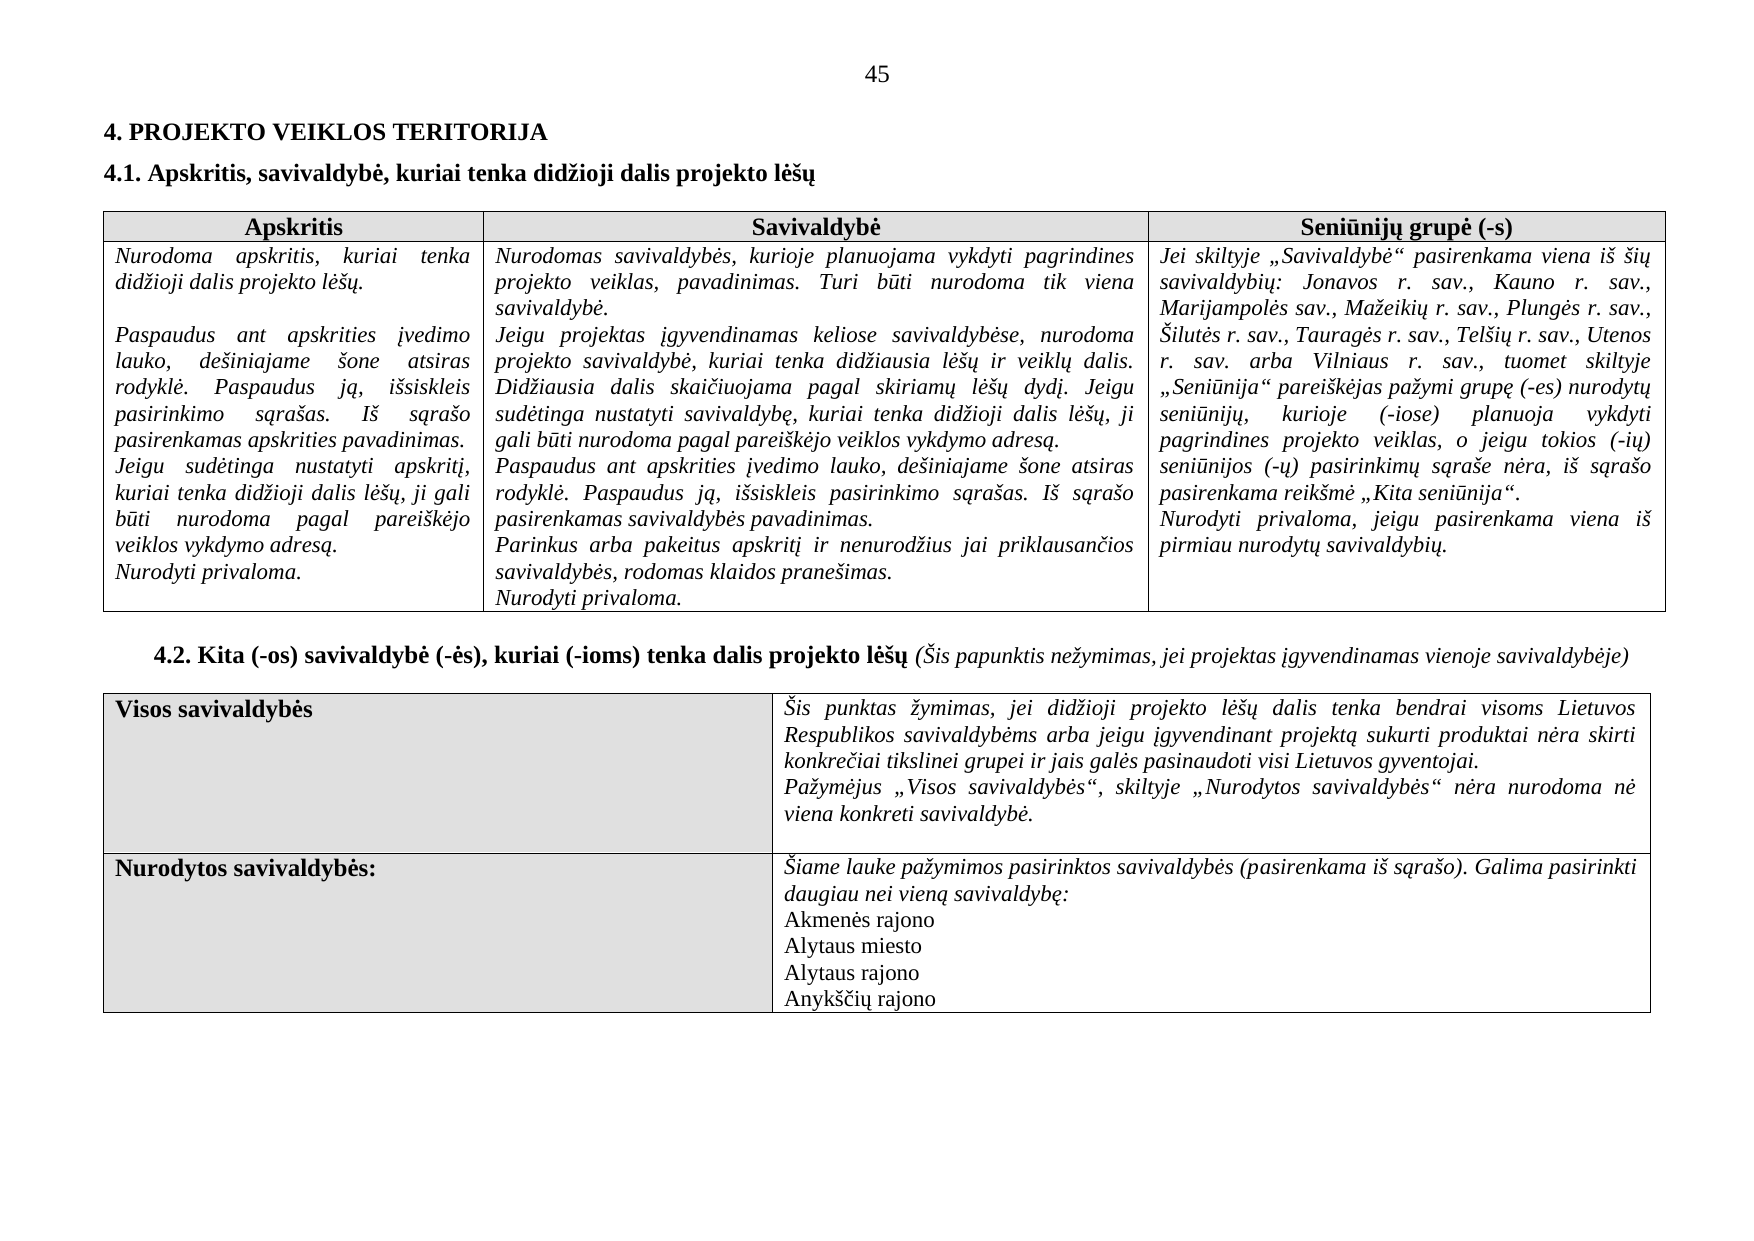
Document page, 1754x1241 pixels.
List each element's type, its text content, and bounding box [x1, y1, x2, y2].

text 4. PROJEKTO VEIKLOS TERITORIJA [103, 117, 1651, 146]
table_header Apskritis [104, 212, 483, 241]
text 4.2. Kita (-os) savivaldybė (-ės), kuriai (-ioms) tenka dalis projekto lėšų (Šis papunktis nežymimas, jei projektas įgyvendinamas vienoje savivaldybėje) [154, 640, 1651, 669]
table_cell Nurodomas savivaldybės, kurioje planuojama vykdyti pagrindines projekto veiklas, pavadinimas. Turi būti nurodoma tik viena savivaldybė. Jeigu projektas įgyvendinamas keliose savivaldybėse, nurodoma projekto savivaldybė, kuriai tenka didžiausia lėšų ir veiklų dalis. Didžiausia dalis skaičiuojama pagal skiriamų lėšų dydį. Jeigu sudėtinga nustatyti savivaldybę, kuriai tenka didžioji dalis lėšų, ji gali būti nurodoma pagal pareiškėjo veiklos vykdymo adresą. Paspaudus ant apskrities įvedimo lauko, dešiniajame šone atsiras rodyklė. Paspaudus ją, išsiskleis pasirinkimo sąrašas. Iš sąrašo pasirenkamas savivaldybės pavadinimas. Parinkus arba pakeitus apskritį ir nenurodžius jai priklausančios savivaldybės, rodomas klaidos pranešimas. Nurodyti privaloma. [484, 242, 1148, 611]
table_header Seniūnijų grupė (-s) [1149, 212, 1665, 241]
table_header Šis punktas žymimas, jei didžioji projekto lėšų dalis tenka bendrai visoms Lietuvos Respublikos savivaldybėms arba jeigu įgyvendinant projektą sukurti produktai nėra skirti konkrečiai tikslinei grupei ir jais galės pasinaudoti visi Lietuvos gyventojai. Pažymėjus „Visos savivaldybės“, skiltyje „Nurodytos savivaldybės“ nėra nurodoma nė viena konkreti savivaldybė. [773, 694, 1650, 852]
text 4.1. Apskritis, savivaldybė, kuriai tenka didžioji dalis projekto lėšų [103, 158, 1651, 187]
table_cell Nurodytos savivaldybės: [104, 854, 772, 1012]
table_header Savivaldybė [484, 212, 1148, 241]
table_cell Jei skiltyje „Savivaldybė“ pasirenkama viena iš šių savivaldybių: Jonavos r. sav., Kauno r. sav., Marijampolės sav., Mažeikių r. sav., Plungės r. sav., Šilutės r. sav., Tauragės r. sav., Telšių r. sav., Utenos r. sav. arba Vilniaus r. sav., tuomet skiltyje „Seniūnija“ pareiškėjas pažymi grupę (-es) nurodytų seniūnijų, kurioje (-iose) planuoja vykdyti pagrindines projekto veiklas, o jeigu tokios (-ių) seniūnijos (-ų) pasirinkimų sąraše nėra, iš sąrašo pasirenkama reikšmė „Kita seniūnija“. Nurodyti privaloma, jeigu pasirenkama viena iš pirmiau nurodytų savivaldybių. [1149, 242, 1665, 611]
table_cell Šiame lauke pažymimos pasirinktos savivaldybės (pasirenkama iš sąrašo). Galima pasirinkti daugiau nei vieną savivaldybę: Akmenės rajono Alytaus miesto Alytaus rajono Anykščių rajono [773, 854, 1650, 1012]
table_header Visos savivaldybės [104, 694, 772, 852]
table_cell Nurodoma apskritis, kuriai tenka didžioji dalis projekto lėšų. Paspaudus ant apskrities įvedimo lauko, dešiniajame šone atsiras rodyklė. Paspaudus ją, išsiskleis pasirinkimo sąrašas. Iš sąrašo pasirenkamas apskrities pavadinimas. Jeigu sudėtinga nustatyti apskritį, kuriai tenka didžioji dalis lėšų, ji gali būti nurodoma pagal pareiškėjo veiklos vykdymo adresą. Nurodyti privaloma. [104, 242, 483, 611]
